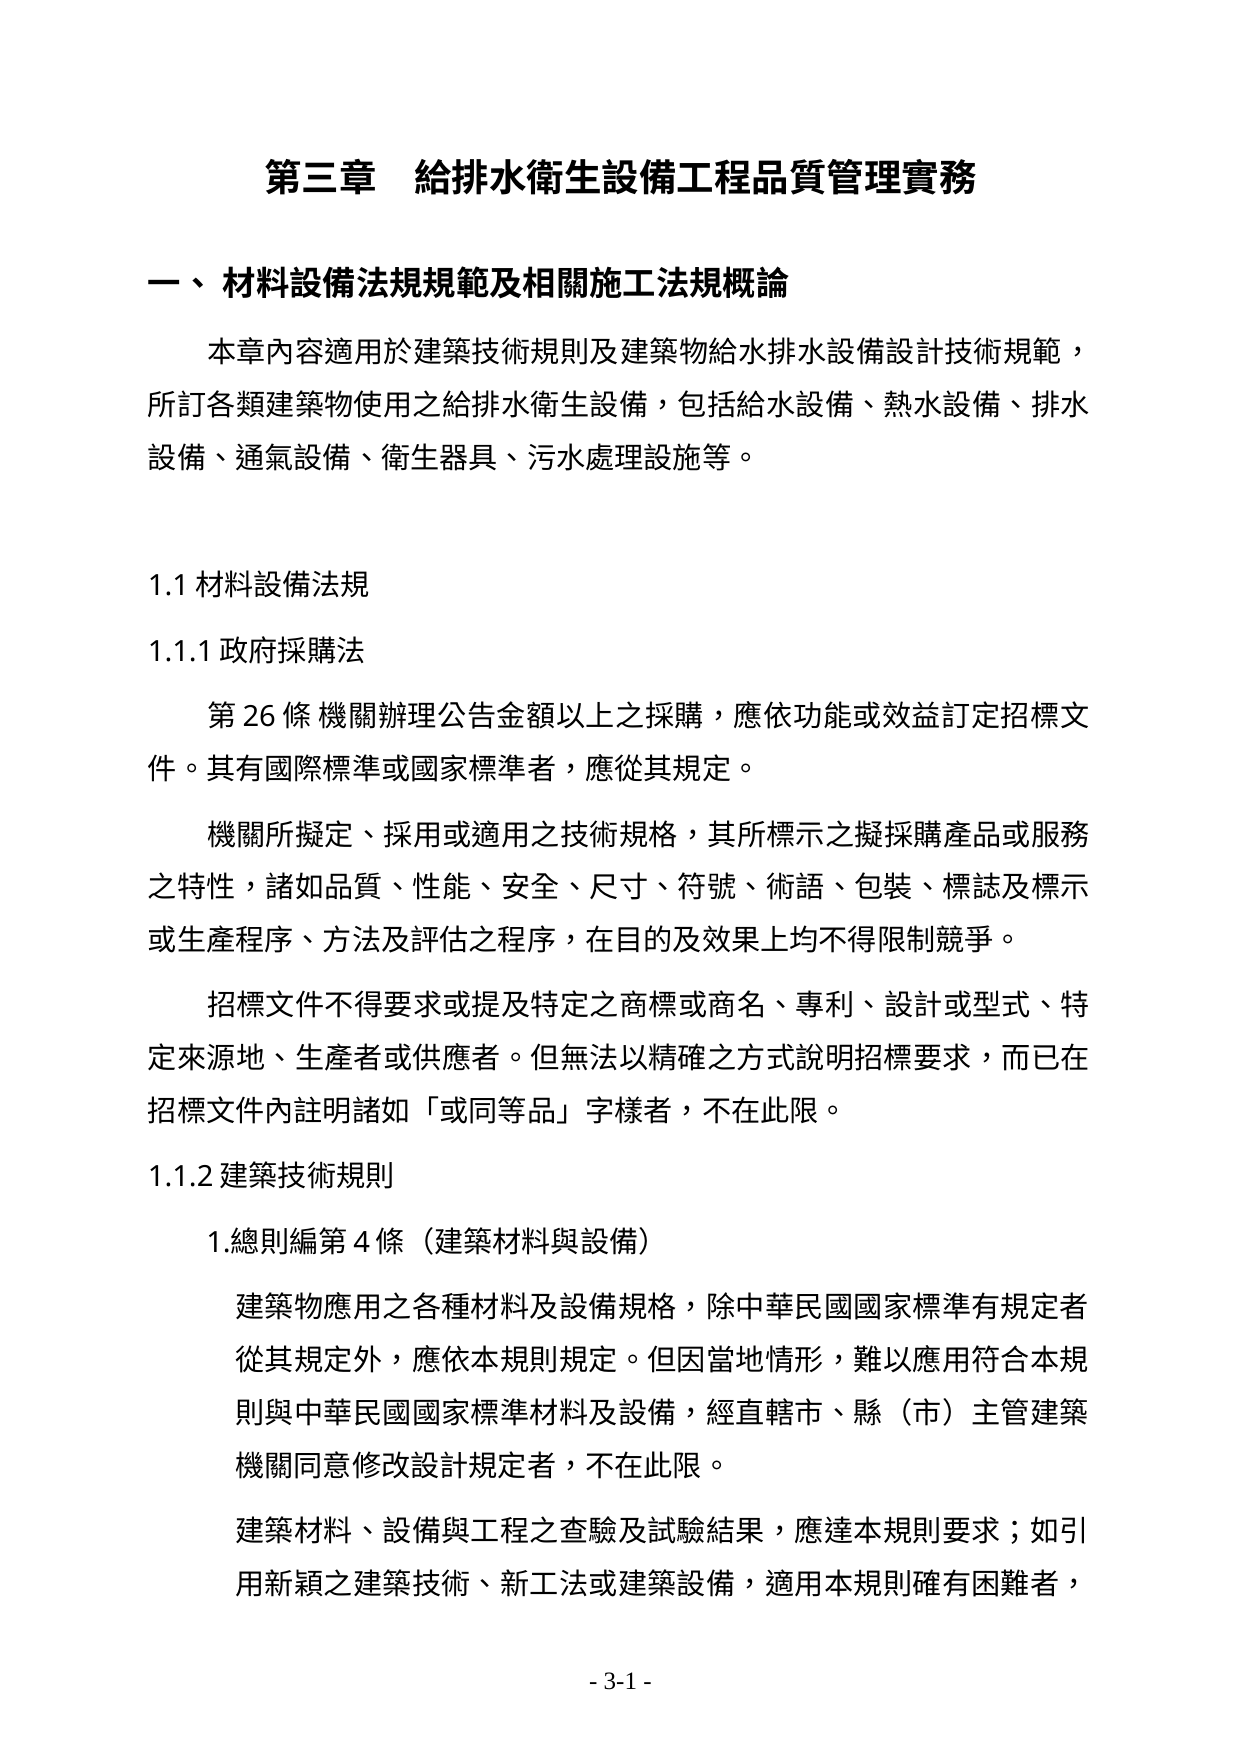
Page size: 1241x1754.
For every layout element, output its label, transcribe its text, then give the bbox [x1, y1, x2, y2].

text 第26條 機關辦理公告金額以上之採購，應依功能或效益訂定招標文件。其有國際標準或國家標準者，應從其規定。 [148, 693, 1092, 788]
text 招標文件不得要求或提及特定之商標或商名、專利、設計或型式、特定來源地、生產者或供應者。但無法以精確之方式說明招標要求，而已在招標文件內註明諸如「或同等品」字樣者，不在此限。 [148, 982, 1092, 1130]
text 本章內容適用於建築技術規則及建築物給水排水設備設計技術規範，所訂各類建築物使用之給排水衛生設備，包括給水設備、熱水設備、排水設備、通氣設備、衛生器具、污水處理設施等。 [148, 329, 1092, 477]
subtitle 1.1.1政府採購法 [148, 627, 1092, 670]
text 建築材料、設備與工程之查驗及試驗結果，應達本規則要求；如引用新穎之建築技術、新工法或建築設備，適用本規則確有困難者， [235, 1507, 1092, 1603]
subtitle 材料設備法規規範及相關施工法規概論 [148, 256, 1092, 304]
subtitle 1.1材料設備法規 [148, 562, 1092, 604]
text 建築物應用之各種材料及設備規格，除中華民國國家標準有規定者從其規定外，應依本規則規定。但因當地情形，難以應用符合本規則與中華民國國家標準材料及設備，經直轄市、縣（市）主管建築機關同意修改設計規定者，不在此限。 [235, 1284, 1092, 1484]
text 1.總則編第4條（建築材料與設備） [206, 1218, 1092, 1261]
text 第三章 給排水衛生設備工程品質管理實務 [148, 148, 1092, 202]
subtitle 1.1.2建築技術規則 [148, 1153, 1092, 1195]
text 機關所擬定、採用或適用之技術規格，其所標示之擬採購產品或服務之特性，諸如品質、性能、安全、尺寸、符號、術語、包裝、標誌及標示或生產程序、方法及評估之程序，在目的及效果上均不得限制競爭。 [148, 811, 1092, 959]
